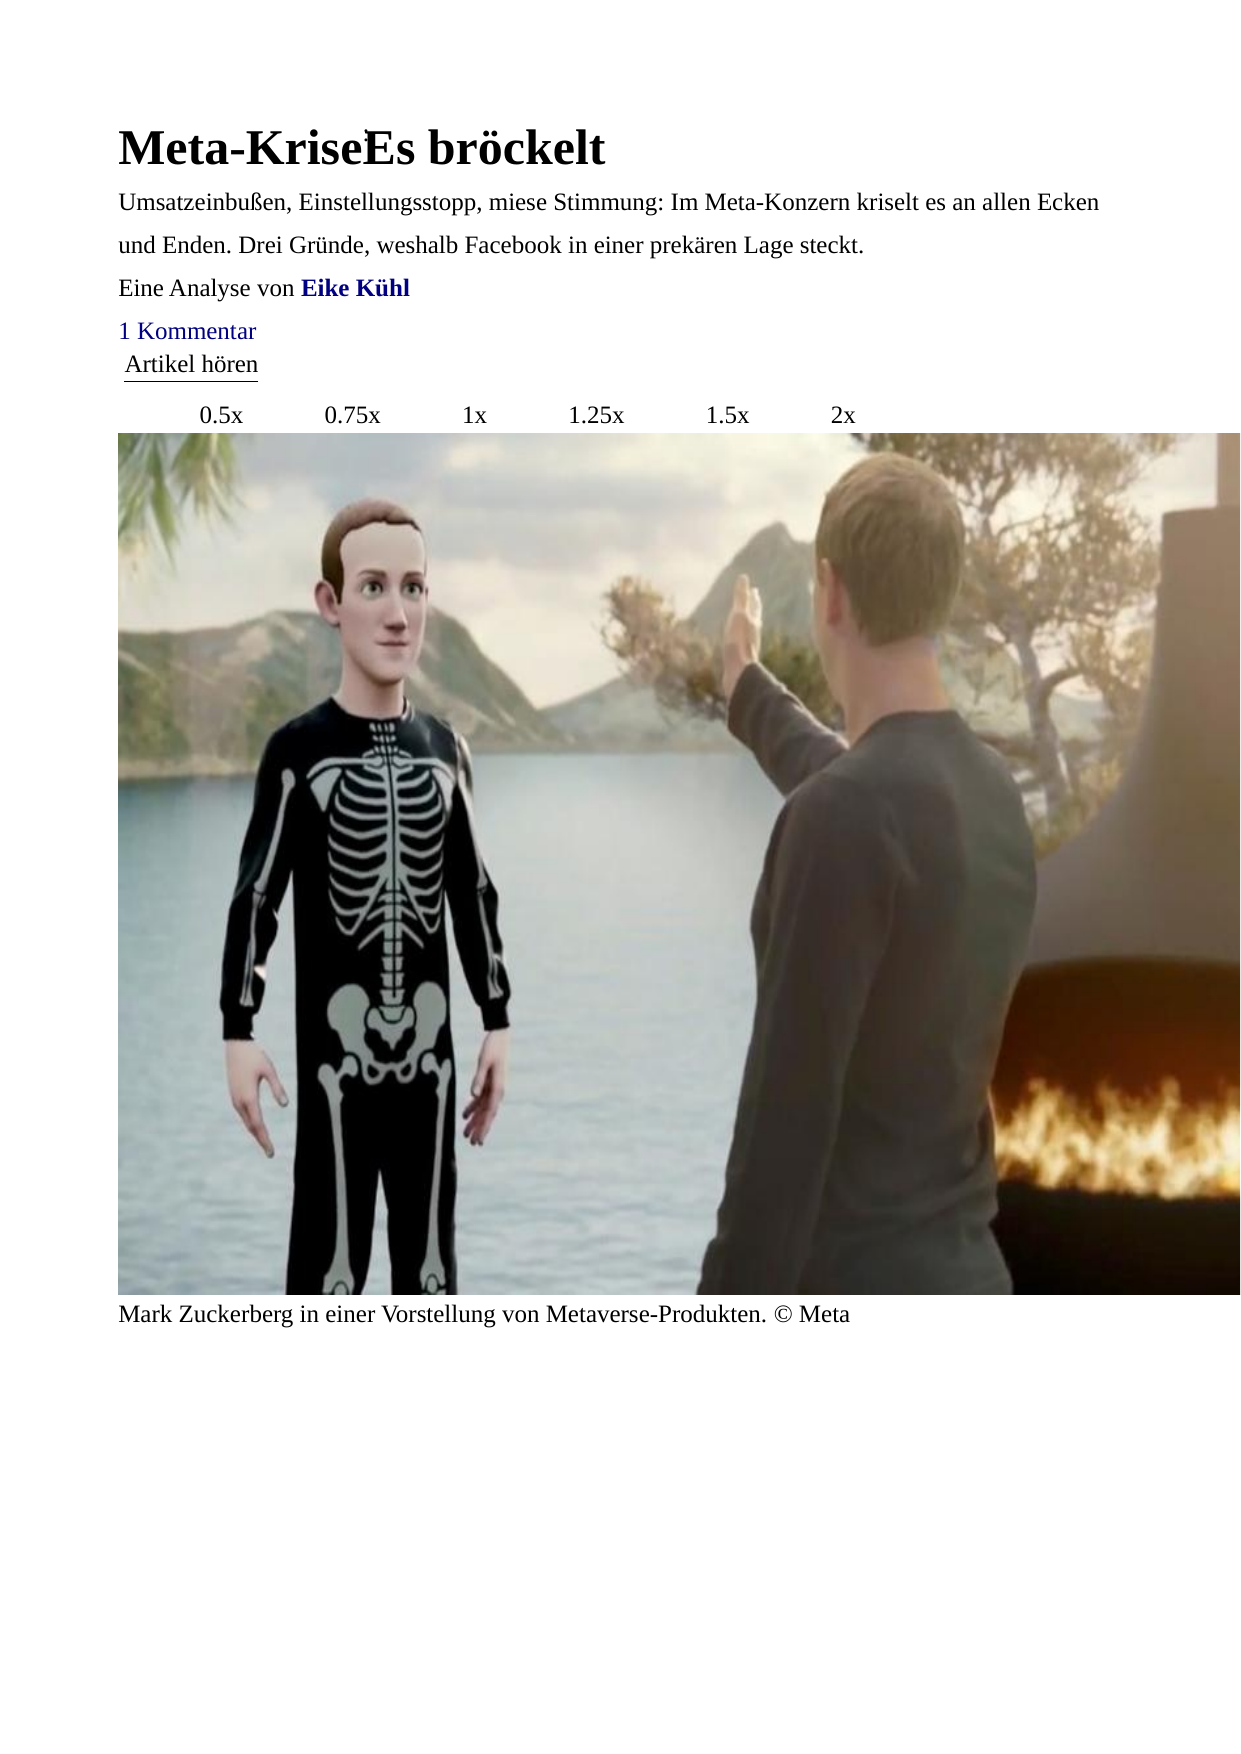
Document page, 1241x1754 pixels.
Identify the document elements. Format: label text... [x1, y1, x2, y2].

text Eine Analyse von Eike Kühl [118, 273, 1122, 302]
text Artikel hören [118, 349, 1122, 381]
picture [118, 433, 1241, 1295]
text Mark Zuckerberg in einer Vorstellung von Metaverse-Produkten. © Meta [118, 1299, 1122, 1327]
subtitle Meta-KriseEs bröckelt [118, 118, 1122, 176]
text 0.5x 0.75x 1x 1.25x 1.5x 2x [118, 401, 1122, 429]
text Umsatzeinbußen, Einstellungsstopp, miese Stimmung: Im Meta-Konzern kriselt es an allen Ecken und Enden. Drei Gründe, weshalb Facebook in einer prekären Lage steckt. [118, 187, 1122, 259]
text 1 Kommentar [118, 316, 1122, 345]
